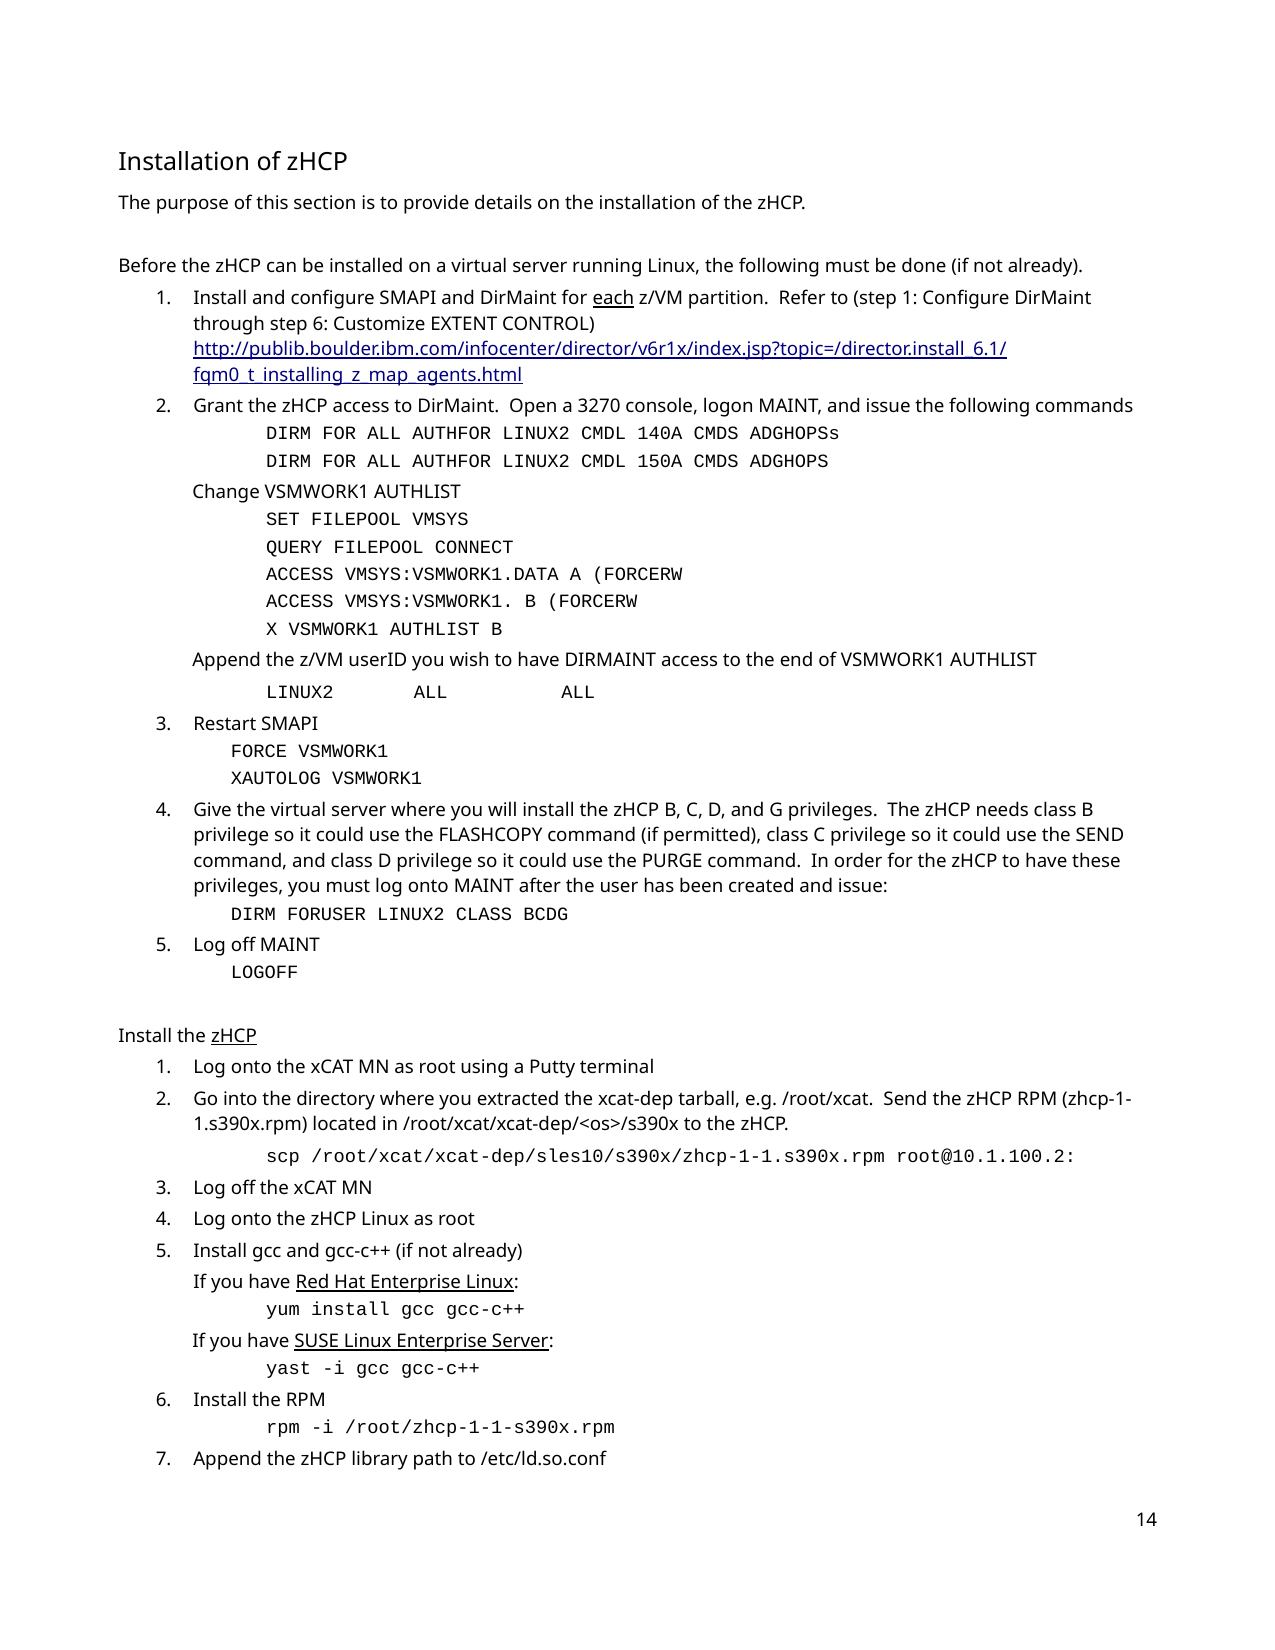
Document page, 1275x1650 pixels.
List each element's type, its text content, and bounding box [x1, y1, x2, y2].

text LINUX2 ALL ALL [118, 678, 1157, 704]
list Append the zHCP library path to /etc/ld.so.conf [156, 1445, 1157, 1471]
text rpm -i /root/zhcp-1-1-s390x.rpm [118, 1418, 1157, 1439]
list Log off MAINT [156, 932, 1157, 957]
list Log onto the xCAT MN as root using a Putty terminal [156, 1053, 1157, 1079]
list DIRM FORUSER LINUX2 CLASS BCDG [193, 904, 1157, 926]
text yum install gcc gcc-c++ [118, 1300, 1157, 1321]
text The purpose of this section is to provide details on the installation of the zHCP. [118, 190, 1157, 215]
text ACCESS VMSYS:VSMWORK1. B (FORCERW [118, 592, 1157, 613]
list Log off the xCAT MN [156, 1174, 1157, 1199]
list LOGOFF [193, 963, 1157, 984]
text scp /root/xcat/xcat-dep/sles10/s390x/zhcp-1-1.s390x.rpm root@10.1.100.2: [118, 1142, 1157, 1168]
text QUERY FILEPOOL CONNECT [118, 537, 1157, 559]
list Install gcc and gcc-c++ (if not already) [156, 1237, 1157, 1263]
list Grant the zHCP access to DirMaint. Open a 3270 console, logon MAINT, and issue the following commands [156, 392, 1157, 418]
text SET FILEPOOL VMSYS [118, 510, 1157, 531]
text If you have SUSE Linux Enterprise Server: [118, 1327, 1157, 1353]
text Append the z/VM userID you wish to have DIRMAINT access to the end of VSMWORK1 AUTHLIST [118, 647, 1157, 672]
list Restart SMAPI [156, 710, 1157, 736]
text Install the zHCP [118, 1022, 1157, 1047]
subtitle Installation of zHCP [118, 143, 1157, 177]
list Install the RPM [156, 1386, 1157, 1412]
text DIRM FOR ALL AUTHFOR LINUX2 CMDL 140A CMDS ADGHOPSs [118, 424, 1157, 445]
list Go into the directory where you extracted the xcat-dep tarball, e.g. /root/xcat. Send the zHCP RPM (zhcp-1-1.s390x.rpm) located in /root/xcat/xcat-dep/<os>/s390x to the zHCP. [156, 1085, 1157, 1136]
list Log onto the zHCP Linux as root [156, 1206, 1157, 1231]
list Give the virtual server where you will install the zHCP B, C, D, and G privileges. The zHCP needs class B privilege so it could use the FLASHCOPY command (if permitted), class C privilege so it could use the SEND command, and class D privilege so it could use the PURGE command. In order for the zHCP to have these privileges, you must log onto MAINT after the user has been created and issue: [156, 796, 1157, 898]
list Install and configure SMAPI and DirMaint for each z/VM partition. Refer to (step 1: Configure DirMaint through step 6: Customize EXTENT CONTROL) http://publib.boulder.ibm.com/infocenter/director/v6r1x/index.jsp?topic=/director.install_6.1/fqm0_t_installing_z_map_agents.html [156, 284, 1157, 386]
text yast -i gcc gcc-c++ [266, 1359, 1157, 1380]
list FORCE VSMWORK1 [193, 742, 1157, 763]
text Before the zHCP can be installed on a virtual server running Linux, the following must be done (if not already). [118, 253, 1157, 278]
text DIRM FOR ALL AUTHFOR LINUX2 CMDL 150A CMDS ADGHOPS [118, 451, 1157, 473]
text X VSMWORK1 AUTHLIST B [118, 619, 1157, 641]
list XAUTOLOG VSMWORK1 [193, 769, 1157, 790]
text Change VSMWORK1 AUTHLIST [118, 479, 1157, 504]
text ACCESS VMSYS:VSMWORK1.DATA A (FORCERW [118, 565, 1157, 586]
list If you have Red Hat Enterprise Linux: [156, 1269, 1157, 1294]
